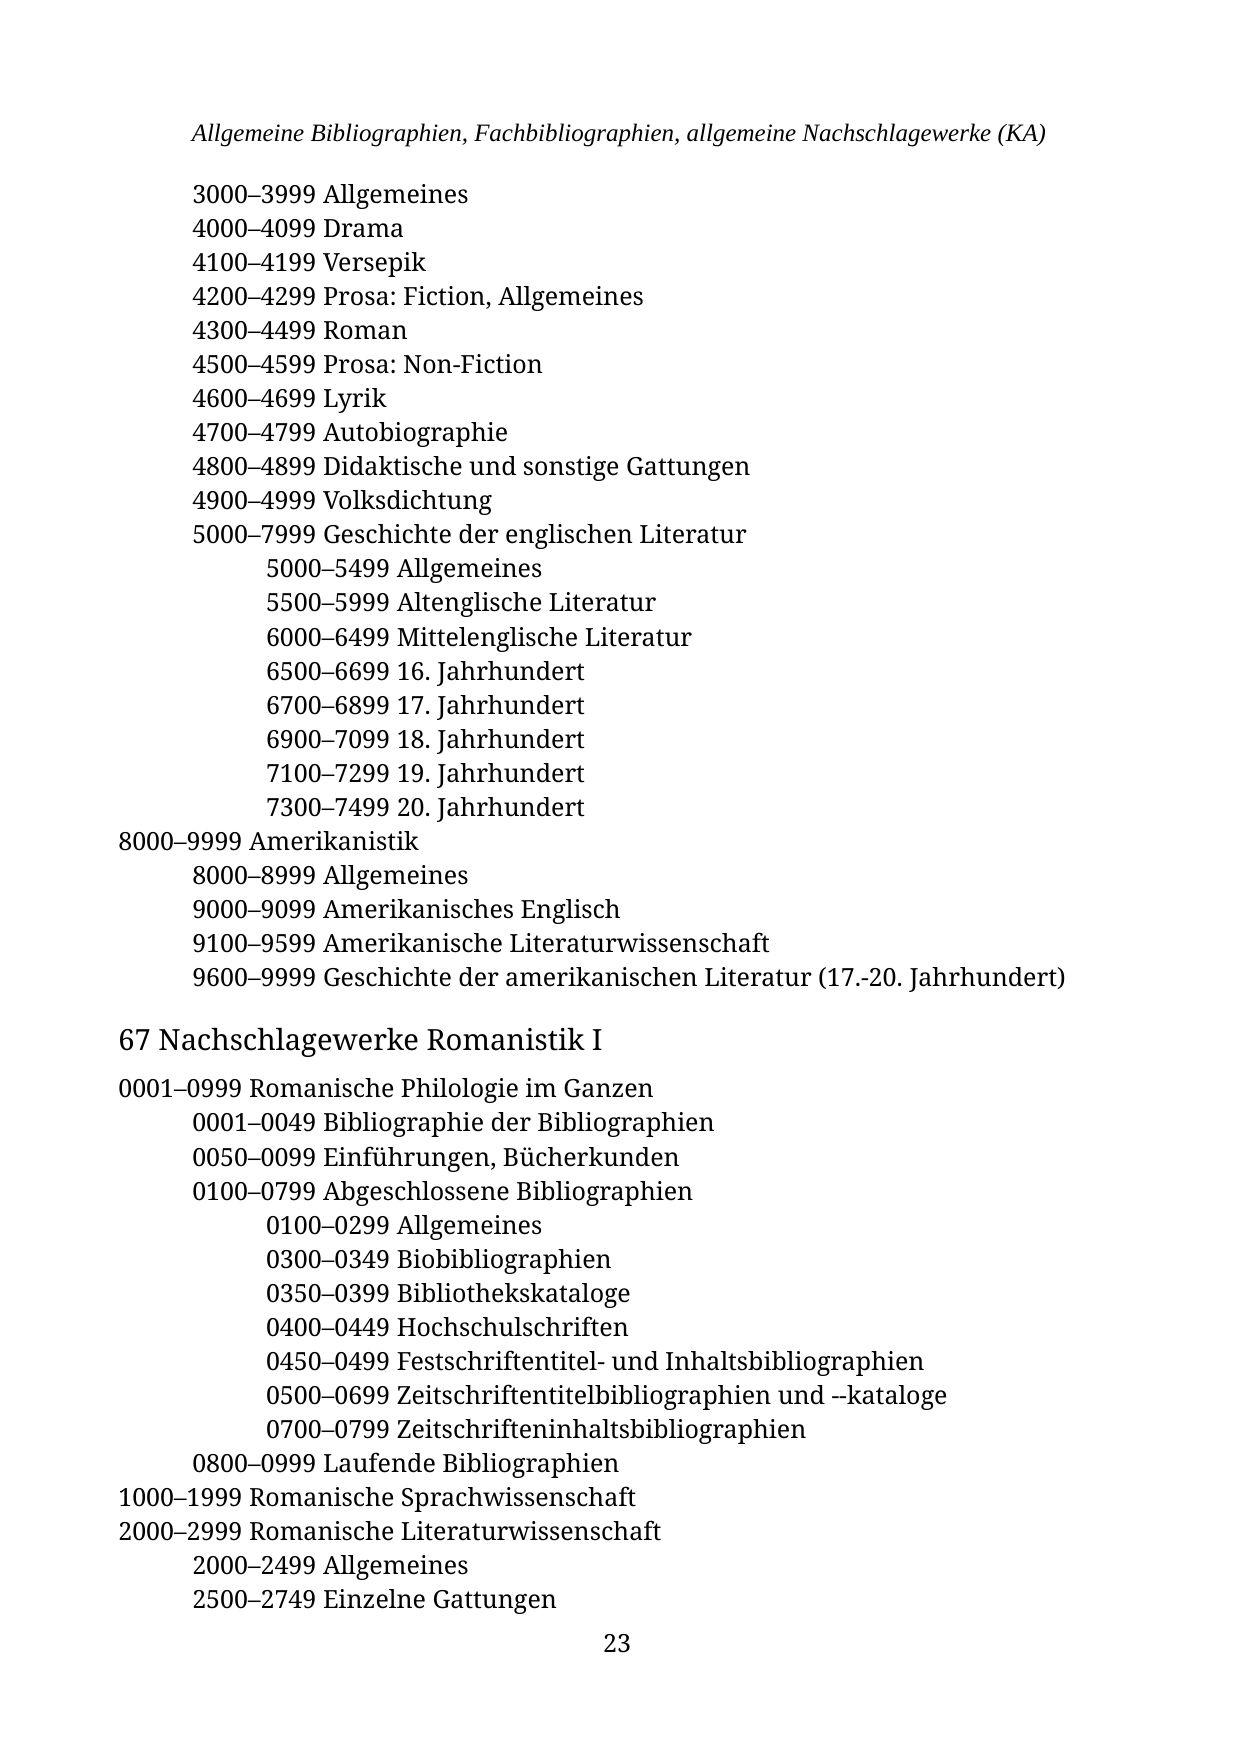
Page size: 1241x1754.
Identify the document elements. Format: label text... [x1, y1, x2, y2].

text 5500–5999 Altenglische Literatur [118, 585, 1122, 619]
text 4800–4899 Didaktische und sonstige Gattungen [118, 449, 1122, 483]
text 0400–0449 Hochschulschriften [118, 1309, 1122, 1343]
text 2000–2999 Romanische Literaturwissenschaft [118, 1514, 1122, 1548]
text 8000–8999 Allgemeines [118, 858, 1122, 892]
text 0100–0299 Allgemeines [118, 1207, 1122, 1241]
text 4300–4499 Roman [118, 313, 1122, 347]
text 8000–9999 Amerikanistik [118, 823, 1122, 858]
text 6500–6699 16. Jahrhundert [118, 653, 1122, 687]
text 1000–1999 Romanische Sprachwissenschaft [118, 1480, 1122, 1514]
text 4100–4199 Versepik [118, 244, 1122, 278]
text 2000–2499 Allgemeines [118, 1548, 1122, 1582]
text 0500–0699 Zeitschriftentitelbibliographien und --kataloge [118, 1378, 1122, 1412]
text 4900–4999 Volksdichtung [118, 483, 1122, 517]
text 0800–0999 Laufende Bibliographien [118, 1446, 1122, 1480]
text 0350–0399 Bibliothekskataloge [118, 1275, 1122, 1309]
text 9000–9099 Amerikanisches Englisch [118, 892, 1122, 926]
subtitle 67 Nachschlagewerke Romanistik I [118, 1019, 1122, 1058]
text 0050–0099 Einführungen, Bücherkunden [118, 1139, 1122, 1173]
text 5000–5499 Allgemeines [118, 551, 1122, 585]
text 4700–4799 Autobiographie [118, 415, 1122, 449]
text 2500–2749 Einzelne Gattungen [118, 1582, 1122, 1616]
text 0300–0349 Biobibliographien [118, 1241, 1122, 1275]
text 5000–7999 Geschichte der englischen Literatur [118, 517, 1122, 551]
text 6000–6499 Mittelenglische Literatur [118, 619, 1122, 653]
text 3000–3999 Allgemeines [118, 176, 1122, 210]
text 0450–0499 Festschriftentitel- und Inhaltsbibliographien [118, 1343, 1122, 1378]
text 4500–4599 Prosa: Non-Fiction [118, 347, 1122, 381]
text 7100–7299 19. Jahrhundert [118, 755, 1122, 789]
text 0001–0999 Romanische Philologie im Ganzen [118, 1071, 1122, 1105]
text 4000–4099 Drama [118, 210, 1122, 244]
text 6900–7099 18. Jahrhundert [118, 721, 1122, 755]
text 7300–7499 20. Jahrhundert [118, 789, 1122, 823]
text 0001–0049 Bibliographie der Bibliographien [118, 1105, 1122, 1139]
text 4200–4299 Prosa: Fiction, Allgemeines [118, 278, 1122, 313]
text 9600–9999 Geschichte der amerikanischen Literatur (17.-20. Jahrhundert) [118, 960, 1122, 994]
text 4600–4699 Lyrik [118, 381, 1122, 415]
text 9100–9599 Amerikanische Literaturwissenschaft [118, 926, 1122, 960]
text 0100–0799 Abgeschlossene Bibliographien [118, 1173, 1122, 1207]
text 6700–6899 17. Jahrhundert [118, 687, 1122, 721]
text 0700–0799 Zeitschrifteninhaltsbibliographien [118, 1412, 1122, 1446]
